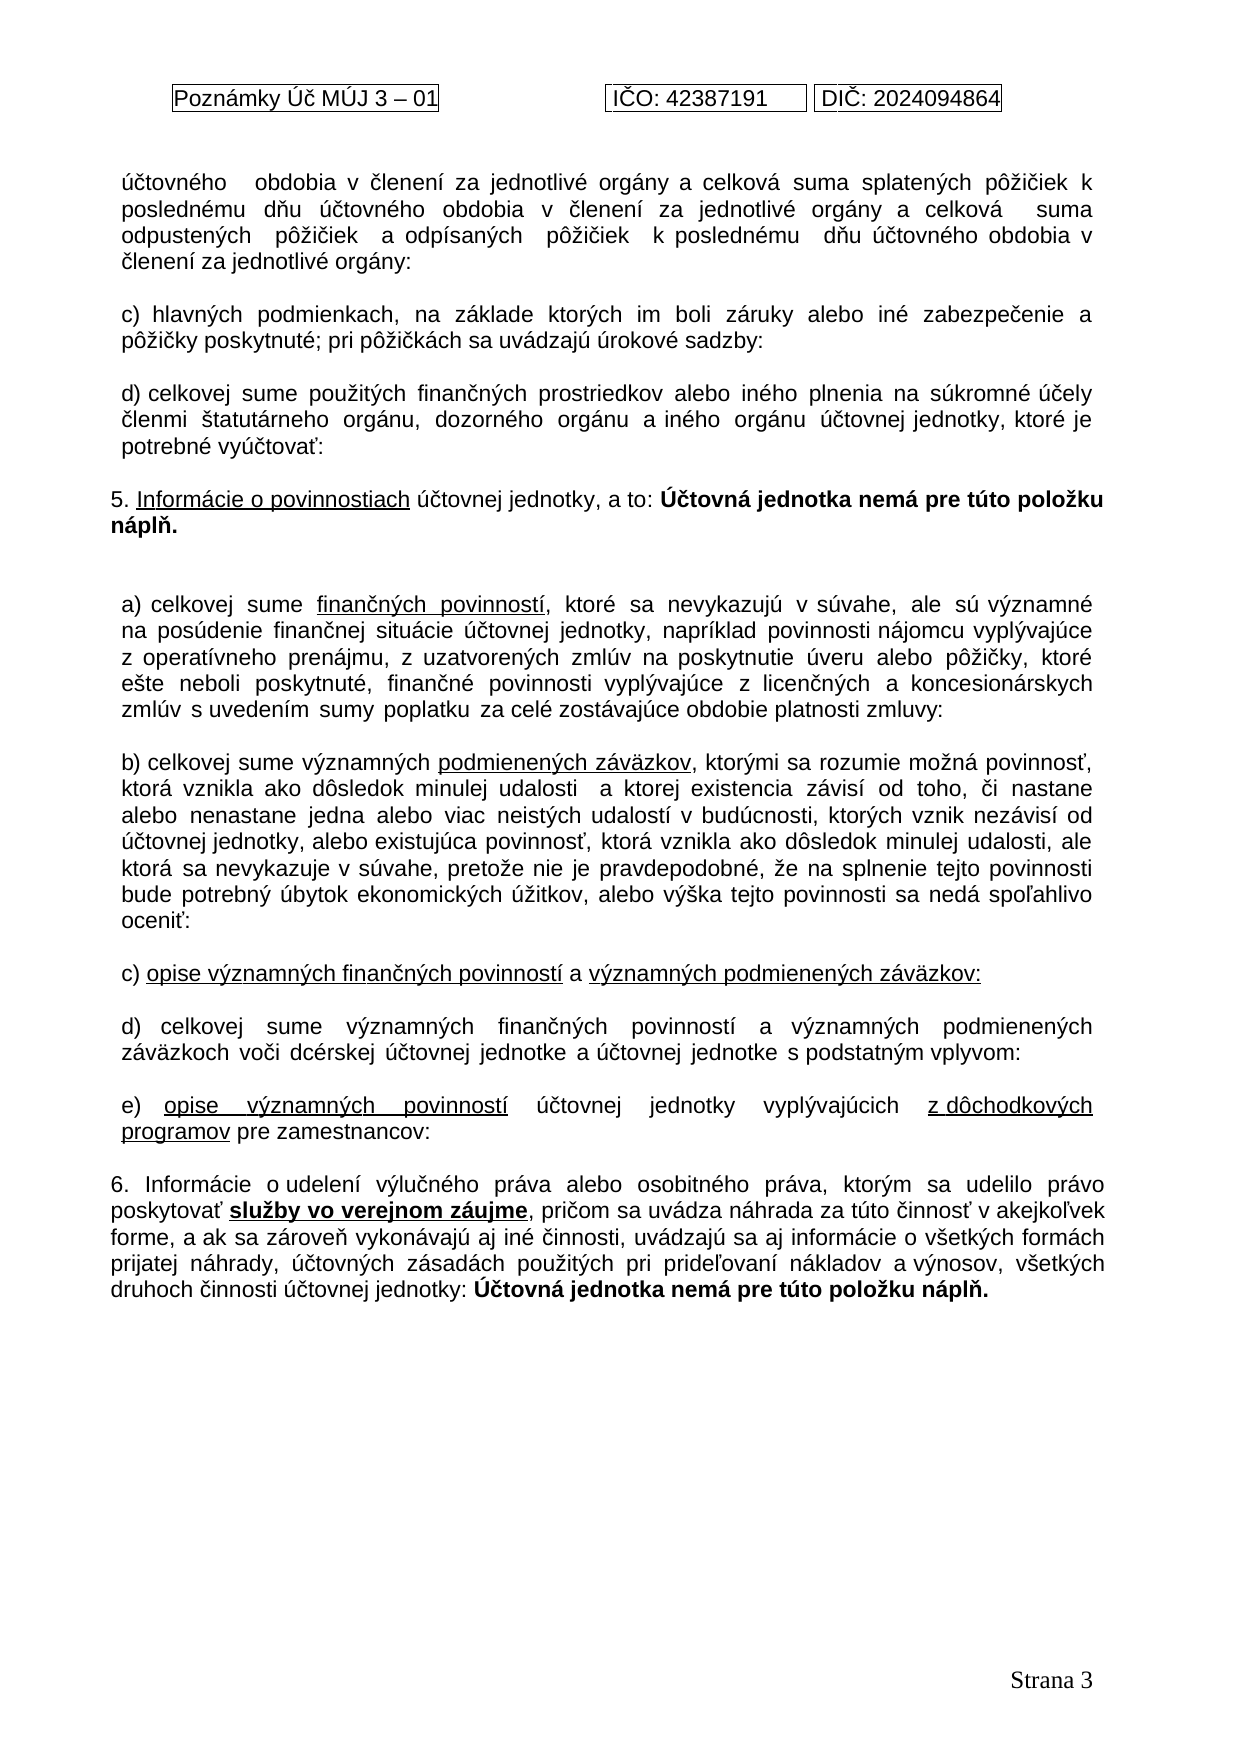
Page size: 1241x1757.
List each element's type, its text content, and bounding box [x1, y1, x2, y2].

text c) hlavných podmienkach, na základe ktorých im boli záruky alebo iné zabezpečenie a pôžičky poskytnuté; pri pôžičkách sa uvádzajú úrokové sadzby: [121, 301, 1093, 354]
text d) celkovej sume významných finančných povinností a významných podmienených záväzkoch voči dcérskej účtovnej jednotke a účtovnej jednotke s podstatným vplyvom: [121, 1013, 1093, 1065]
text účtovného obdobia v členení za jednotlivé orgány a celková suma splatených pôžičiek k poslednému dňu účtovného obdobia v členení za jednotlivé orgány a celková suma odpustených pôžičiek a odpísaných pôžičiek k poslednému dňu účtovného obdobia v členení za jednotlivé orgány: [121, 169, 1093, 275]
text 5. Informácie o povinnostiach účtovnej jednotky, a to: Účtovná jednotka nemá pre túto položku náplň. [110, 486, 1105, 538]
text 6. Informácie o udelení výlučného práva alebo osobitného práva, ktorým sa udelilo právo poskytovať služby vo verejnom záujme, pričom sa uvádza náhrada za túto činnosť v akejkoľvek forme, a ak sa zároveň vykonávajú aj iné činnosti, uvádzajú sa aj informácie o všetkých formách prijatej náhrady, účtovných zásadách použitých pri prideľovaní nákladov a výnosov, všetkých druhoch činnosti účtovnej jednotky: Účtovná jednotka nemá pre túto položku náplň. [110, 1171, 1105, 1302]
text a) celkovej sume finančných povinností, ktoré sa nevykazujú v súvahe, ale sú významné na posúdenie finančnej situácie účtovnej jednotky, napríklad povinnosti nájomcu vyplývajúce z operatívneho prenájmu, z uzatvorených zmlúv na poskytnutie úveru alebo pôžičky, ktoré ešte neboli poskytnuté, finančné povinnosti vyplývajúce z licenčných a koncesionárskych zmlúv s uvedením sumy poplatku za celé zostávajúce obdobie platnosti zmluvy: [121, 591, 1093, 723]
text e) opise významných povinností účtovnej jednotky vyplývajúcich z dôchodkových programov pre zamestnancov: [121, 1092, 1093, 1144]
text c) opise významných finančných povinností a významných podmienených záväzkov: [121, 960, 1093, 986]
text d) celkovej sume použitých finančných prostriedkov alebo iného plnenia na súkromné účely členmi štatutárneho orgánu, dozorného orgánu a iného orgánu účtovnej jednotky, ktoré je potrebné vyúčtovať: [121, 380, 1093, 459]
text b) celkovej sume významných podmienených záväzkov, ktorými sa rozumie možná povinnosť, ktorá vznikla ako dôsledok minulej udalosti a ktorej existencia závisí od toho, či nastane alebo nenastane jedna alebo viac neistých udalostí v budúcnosti, ktorých vznik nezávisí od účtovnej jednotky, alebo existujúca povinnosť, ktorá vznikla ako dôsledok minulej udalosti, ale ktorá sa nevykazuje v súvahe, pretože nie je pravdepodobné, že na splnenie tejto povinnosti bude potrebný úbytok ekonomických úžitkov, alebo výška tejto povinnosti sa nedá spoľahlivo oceniť: [121, 749, 1093, 933]
